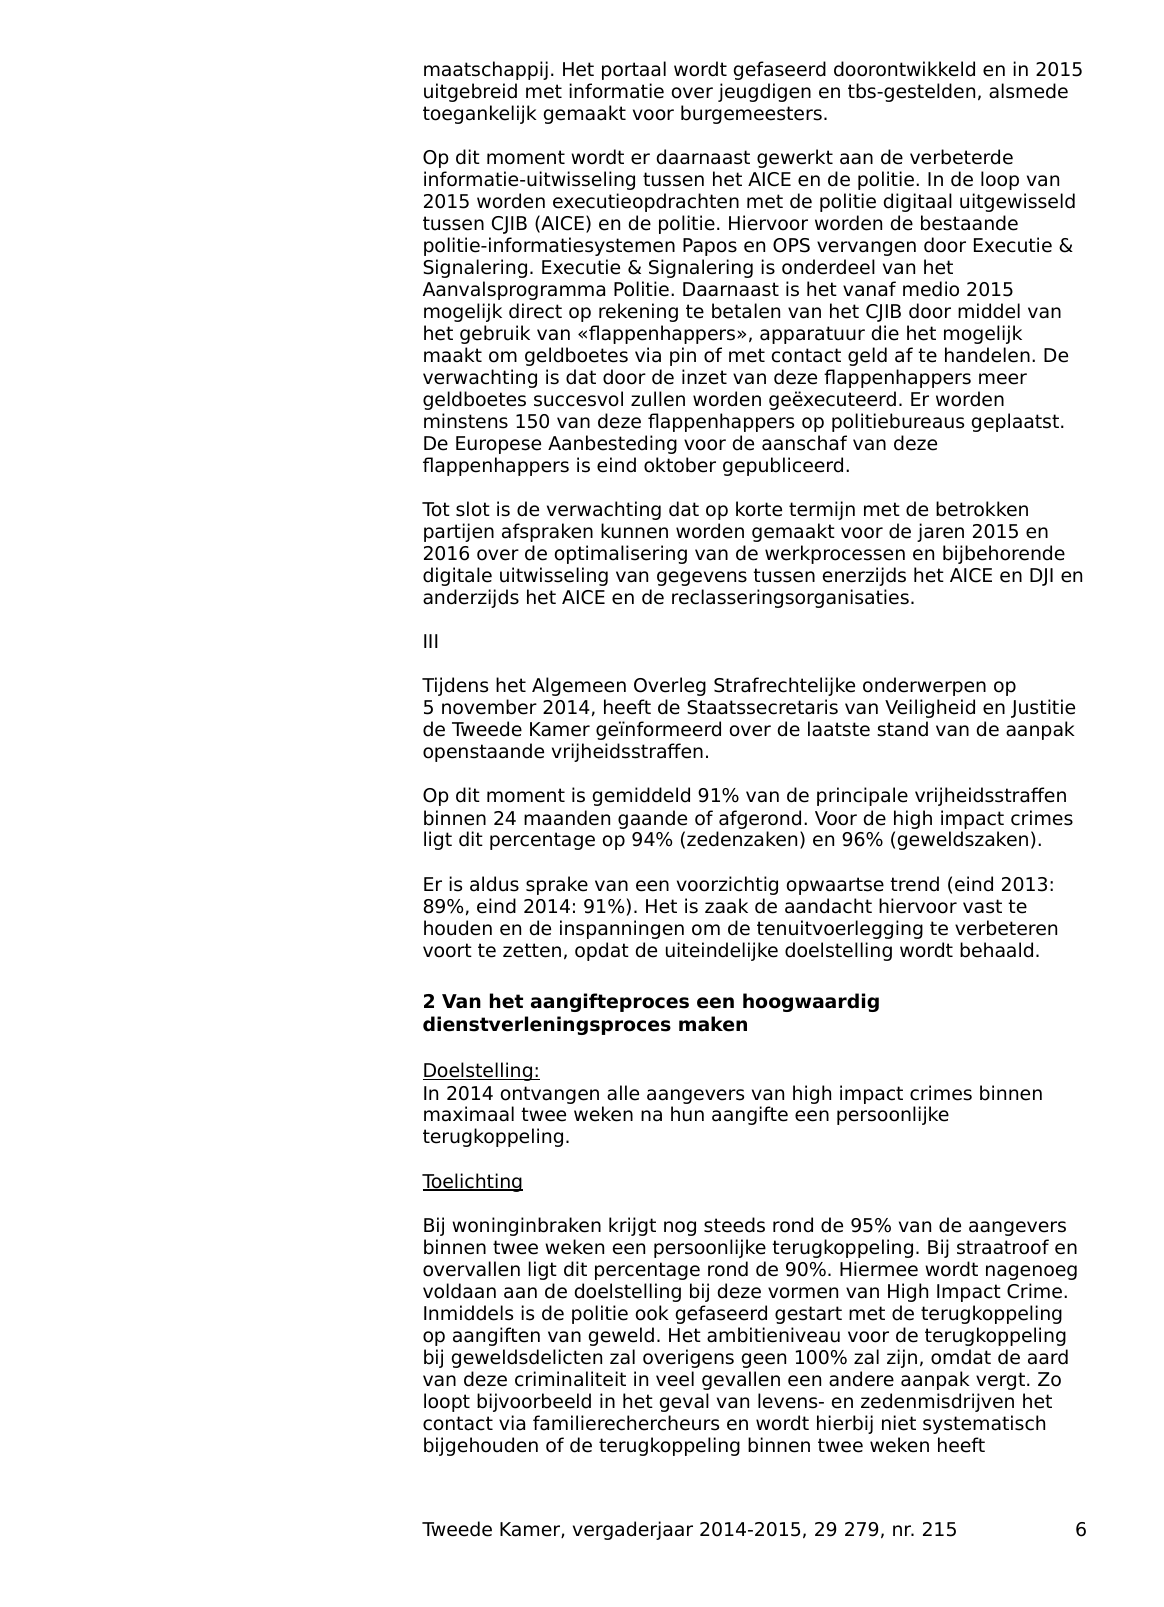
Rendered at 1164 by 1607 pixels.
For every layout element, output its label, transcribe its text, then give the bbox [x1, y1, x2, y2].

text maatschappij. Het portaal wordt gefaseerd doorontwikkeld en in 2015 uitgebreid met informatie over jeugdigen en tbs-gestelden, alsmede toegankelijk gemaakt voor burgemeesters. [422, 59, 1087, 125]
text Er is aldus sprake van een voorzichtig opwaartse trend (eind 2013: 89%, eind 2014: 91%). Het is zaak de aandacht hiervoor vast te houden en de inspanningen om de tenuitvoerlegging te verbeteren voort te zetten, opdat de uiteindelijke doelstelling wordt behaald. [422, 873, 1087, 961]
text Tot slot is de verwachting dat op korte termijn met de betrokken partijen afspraken kunnen worden gemaakt voor de jaren 2015 en 2016 over de optimalisering van de werkprocessen en bijbehorende digitale uitwisseling van gegevens tussen enerzijds het AICE en DJI en anderzijds het AICE en de reclasseringsorganisaties. [422, 499, 1087, 609]
text Bij woninginbraken krijgt nog steeds rond de 95% van de aangevers binnen twee weken een persoonlijke terugkoppeling. Bij straatroof en overvallen ligt dit percentage rond de 90%. Hiermee wordt nagenoeg voldaan aan de doelstelling bij deze vormen van High Impact Crime. [422, 1215, 1087, 1303]
text Inmiddels is de politie ook gefaseerd gestart met de terugkoppeling op aangiften van geweld. Het ambitieniveau voor de terugkoppeling bij geweldsdelicten zal overigens geen 100% zal zijn, omdat de aard van deze criminaliteit in veel gevallen een andere aanpak vergt. Zo loopt bijvoorbeeld in het geval van levens- en zedenmisdrijven het contact via familierechercheurs en wordt hierbij niet systematisch bijgehouden of de terugkoppeling binnen twee weken heeft [422, 1303, 1087, 1456]
text Op dit moment wordt er daarnaast gewerkt aan de verbeterde informatie-uitwisseling tussen het AICE en de politie. In de loop van 2015 worden executieopdrachten met de politie digitaal uitgewisseld tussen CJIB (AICE) en de politie. Hiervoor worden de bestaande politie-informatiesystemen Papos en OPS vervangen door Executie & Signalering. Executie & Signalering is onderdeel van het Aanvalsprogramma Politie. Daarnaast is het vanaf medio 2015 mogelijk direct op rekening te betalen van het CJIB door middel van het gebruik van «flappenhappers», apparatuur die het mogelijk maakt om geldboetes via pin of met contact geld af te handelen. De verwachting is dat door de inzet van deze flappenhappers meer geldboetes succesvol zullen worden geëxecuteerd. Er worden minstens 150 van deze flappenhappers op politiebureaus geplaatst. De Europese Aanbesteding voor de aanschaf van deze flappenhappers is eind oktober gepubliceerd. [422, 147, 1087, 477]
subtitle 2 Van het aangifteproces een hoogwaardig dienstverleningsproces maken [422, 991, 1087, 1035]
subtitle III [422, 631, 1087, 653]
text Tijdens het Algemeen Overleg Strafrechtelijke onderwerpen op 5 november 2014, heeft de Staatssecretaris van Veiligheid en Justitie de Tweede Kamer geïnformeerd over de laatste stand van de aanpak openstaande vrijheidsstraffen. [422, 675, 1087, 763]
subtitle Toelichting [422, 1171, 1087, 1192]
text Doelstelling: [422, 1060, 1087, 1082]
text In 2014 ontvangen alle aangevers van high impact crimes binnen maximaal twee weken na hun aangifte een persoonlijke terugkoppeling. [422, 1082, 1087, 1148]
text Op dit moment is gemiddeld 91% van de principale vrijheidsstraffen binnen 24 maanden gaande of afgerond. Voor de high impact crimes ligt dit percentage op 94% (zedenzaken) en 96% (geweldszaken). [422, 785, 1087, 851]
